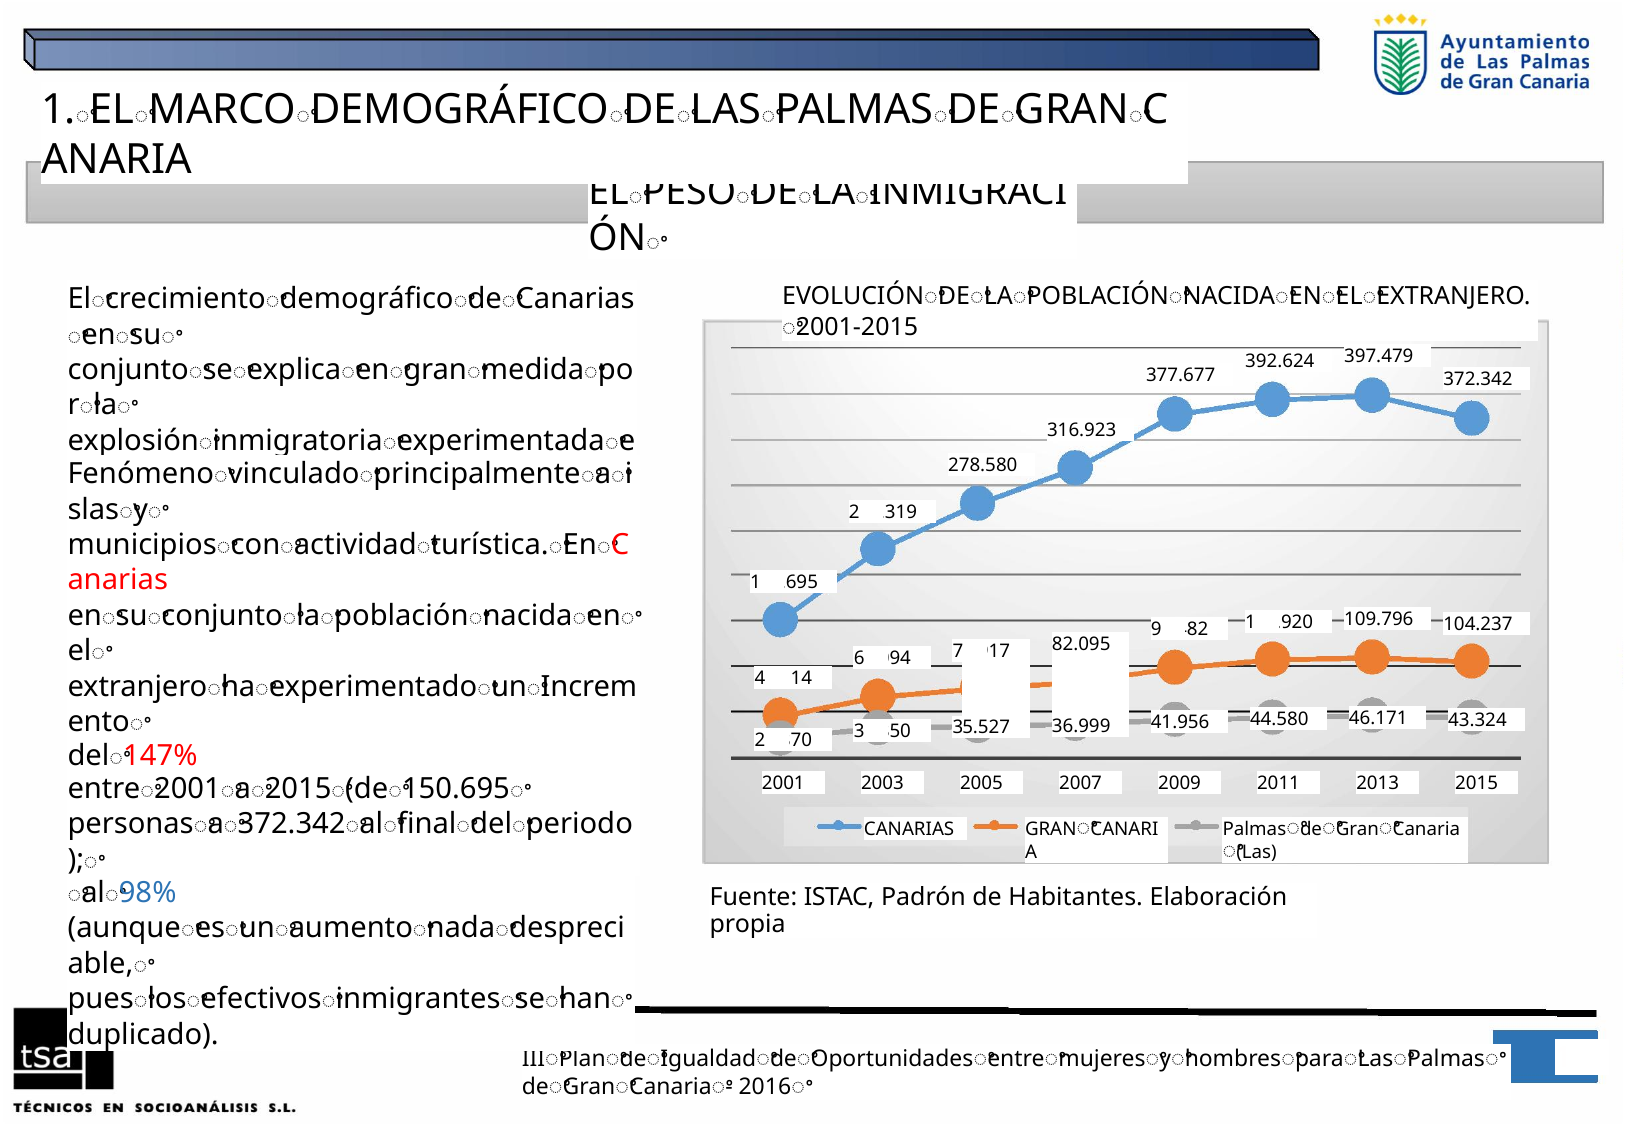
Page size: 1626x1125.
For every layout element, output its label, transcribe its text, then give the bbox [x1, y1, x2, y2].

text 109.796 [1344, 607, 1431, 630]
text puesꢀlosꢀefectivosꢀinmigrantesꢀseꢀhanꢀ [67, 980, 635, 1016]
text Fenómenoꢀvinculadoꢀprincipalmenteꢀaꢀislasꢀyꢀ [67, 455, 640, 526]
text 3 [952, 716, 962, 738]
text Fuente: ISTAC, Padrón de Habitantes. Elaboración propia [709, 883, 1317, 938]
text conjuntoꢀseꢀexplicaꢀenꢀgranꢀmedidaꢀporꢀlaꢀ [67, 351, 637, 422]
text 278.580 [948, 453, 1035, 476]
text 2003 [861, 771, 924, 794]
text 2009 [1158, 771, 1221, 794]
text 316.923 [1047, 418, 1134, 441]
text 44.580 [1250, 707, 1327, 730]
text 392.624 [1245, 349, 1332, 372]
text 4 [754, 666, 789, 689]
text 2 [754, 728, 789, 751]
text 82.095 [1052, 632, 1129, 655]
text extranjeroꢀhaꢀexperimentadoꢀunꢀIncrementoꢀ [67, 668, 640, 739]
text ElꢀcrecimientoꢀdemográficoꢀdeꢀCanariasꢀenꢀsuꢀ [67, 280, 637, 351]
text 1 [1245, 610, 1279, 633]
text 2013 [1356, 771, 1419, 794]
text 2011 [1257, 771, 1320, 794]
text 397.479 [1344, 344, 1431, 367]
text 3 [1594, 1039, 1609, 1075]
text 27.319 [883, 500, 936, 523]
text explosiónꢀinmigratoriaꢀexperimentadaꢀenꢀlosꢀ [67, 422, 637, 455]
text 7 [952, 639, 987, 662]
text 5.527 [962, 716, 1030, 738]
text 2005 [960, 771, 1023, 794]
text municipiosꢀconꢀactividadꢀturística.ꢀEnꢀCanarias [67, 526, 640, 597]
text delꢀ147% entreꢀ2001ꢀaꢀ2015ꢀ(deꢀ150.695ꢀ [67, 739, 640, 805]
text 50.695 [784, 570, 837, 593]
text CANARIAS [864, 817, 967, 840]
text 6 [853, 646, 888, 669]
text 1.850 [888, 719, 931, 742]
text 1.870 [789, 728, 832, 751]
text 06.920 [1279, 610, 1332, 633]
text duplicado). [67, 1016, 635, 1051]
text 1.ꢀELꢀMARCOꢀDEMOGRÁFICOꢀDEꢀLASꢀPALMASꢀDEꢀGRANꢀCANARIA [41, 82, 1188, 184]
text 41.956 [1151, 710, 1228, 733]
text 43.324 [1448, 708, 1525, 731]
text 3 [853, 719, 888, 742]
text 5.114 [789, 666, 832, 689]
text 377.677 [1146, 363, 1233, 386]
text personasꢀaꢀ372.342ꢀalꢀfinalꢀdelꢀperiodo);ꢀ [67, 805, 640, 876]
text 372.342 [1443, 367, 1530, 390]
text 4.917 [987, 639, 1030, 662]
text enꢀsuꢀconjuntoꢀlaꢀpoblaciónꢀnacidaꢀenꢀelꢀ [67, 597, 640, 668]
text (aunqueꢀesꢀunꢀaumentoꢀnadaꢀdespreciable,ꢀ [67, 909, 635, 980]
text 1 [1555, 1039, 1594, 1075]
text EVOLUCIÓNꢀDEꢀLAꢀPOBLACIÓNꢀNACIDAꢀENꢀELꢀEXTRANJERO.ꢀ2001-2015 [782, 280, 1538, 341]
text 2015 [1455, 771, 1518, 794]
text 104.237 [1443, 612, 1530, 635]
text 2 [849, 500, 883, 523]
text IIIꢀPlanꢀdeꢀIgualdadꢀdeꢀOportunidadesꢀentreꢀmujeresꢀyꢀhombresꢀparaꢀLasꢀPalmasꢀdeꢀGranꢀCanariaꢀ- 2016ꢀ [522, 1044, 1511, 1100]
text duranteꢀlosꢀúltimosꢀ15ꢀañosꢀseꢀreduceꢀalꢀ98% [67, 876, 635, 909]
text GRANꢀCANARIA [1025, 817, 1168, 863]
text 36.999 [1052, 714, 1129, 737]
text 7.094 [888, 646, 931, 669]
text PalmasꢀdeꢀGranꢀCanariaꢀ(Las) [1222, 817, 1468, 863]
text ELꢀPESOꢀDEꢀLAꢀINMIGRACIÓNꢀ [588, 184, 1077, 259]
text 9 [1151, 617, 1185, 640]
text 2001 [762, 771, 825, 794]
text 2007 [1059, 771, 1122, 794]
text 8.482 [1185, 617, 1228, 640]
text 1 [750, 570, 784, 593]
text 46.171 [1349, 706, 1426, 729]
